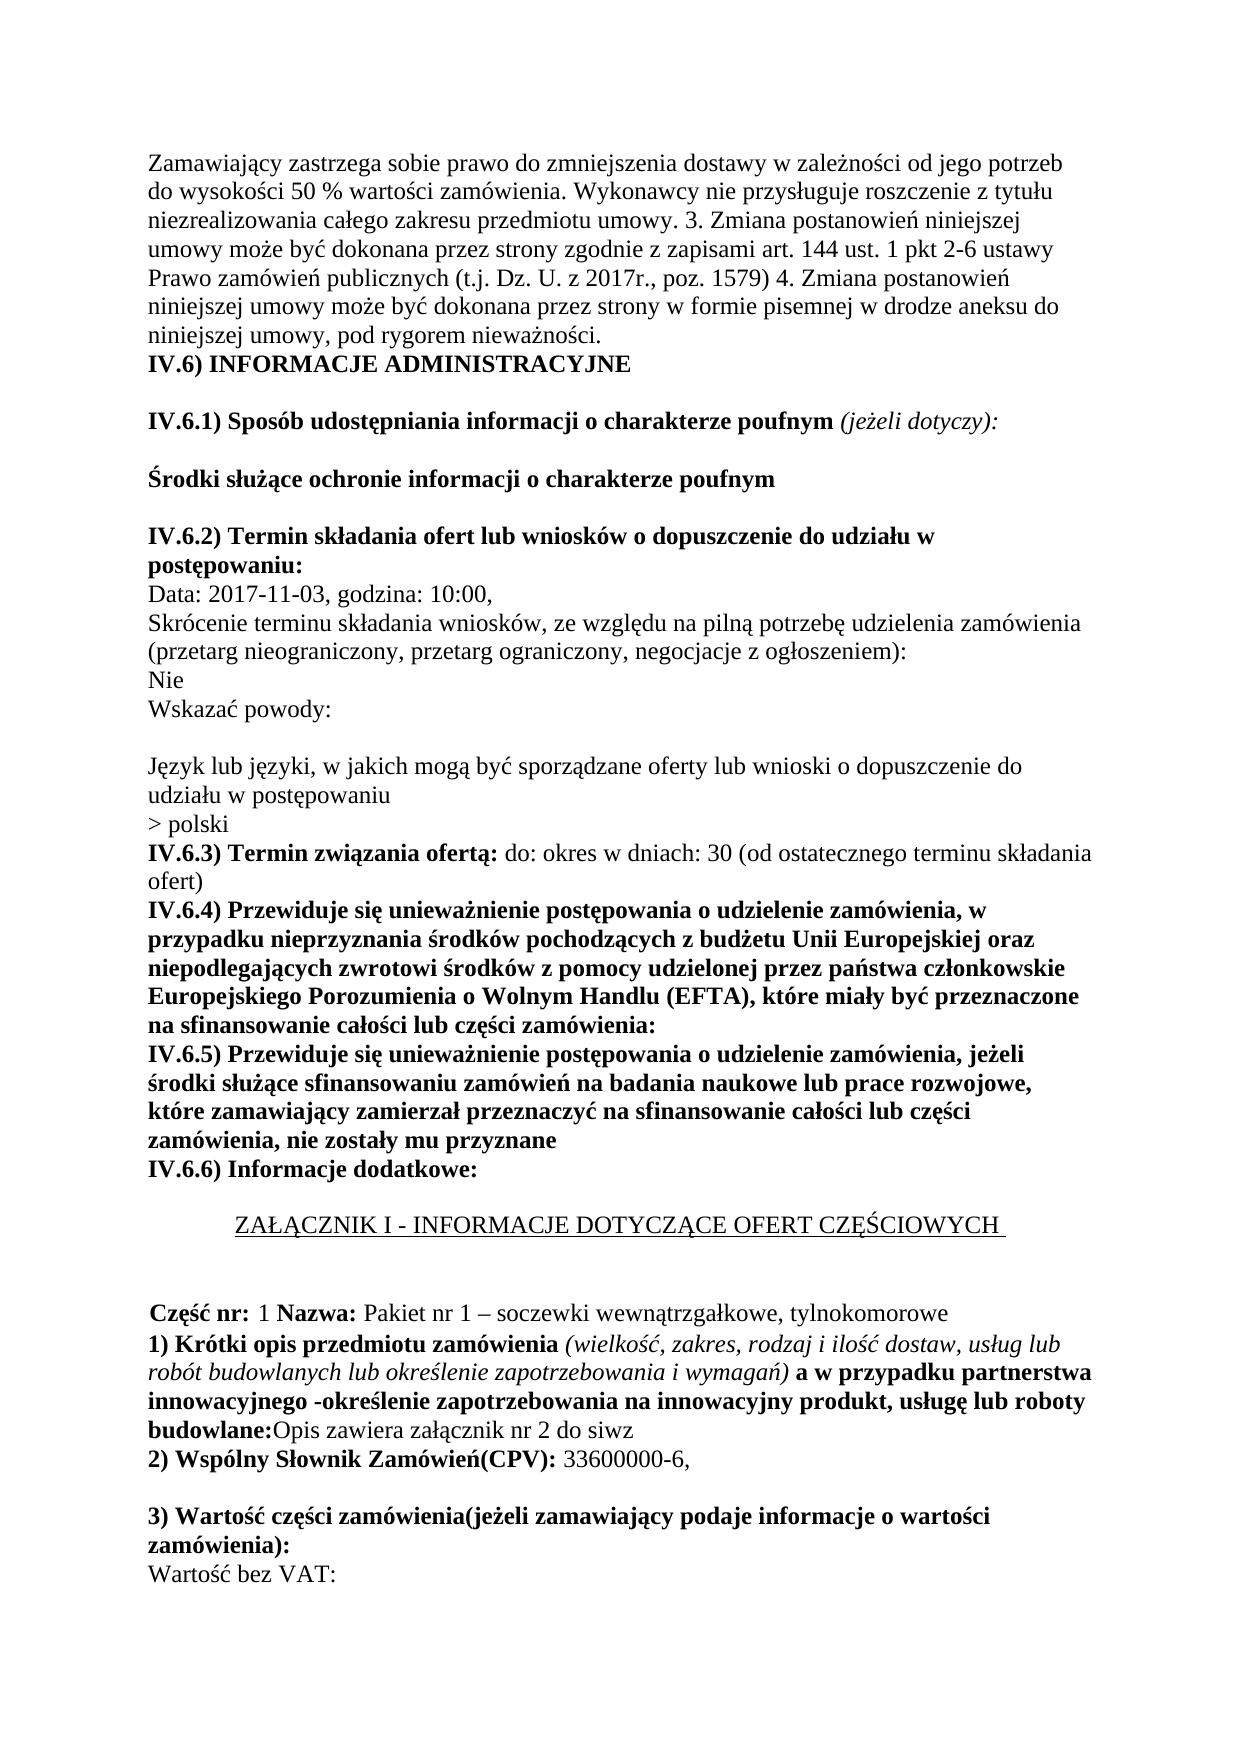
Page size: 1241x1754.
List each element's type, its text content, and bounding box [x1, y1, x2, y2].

text 1) Krótki opis przedmiotu zamówienia (wielkość, zakres, rodzaj i ilość dostaw, usług lub robót budowlanych lub określenie zapotrzebowania i wymagań) a w przypadku partnerstwa innowacyjnego -określenie zapotrzebowania na innowacyjny produkt, usługę lub roboty budowlane:Opis zawiera załącznik nr 2 do siwz 2) Wspólny Słownik Zamówień(CPV): 33600000-6, 3) Wartość części zamówienia(jeżeli zamawiający podaje informacje o wartości zamówienia): Wartość bez VAT: [148, 1329, 1093, 1587]
table_header Pakiet nr 1 – soczewki wewnątrzgałkowe, tylnokomorowe [362, 1297, 955, 1329]
table_header Nazwa: [275, 1297, 362, 1329]
table_header 1 [256, 1297, 275, 1329]
text Zamawiający zastrzega sobie prawo do zmniejszenia dostawy w zależności od jego potrzeb do wysokości 50 % wartości zamówienia. Wykonawcy nie przysługuje roszczenie z tytułu niezrealizowania całego zakresu przedmiotu umowy. 3. Zmiana postanowień niniejszej umowy może być dokonana przez strony zgodnie z zapisami art. 144 ust. 1 pkt 2-6 ustawy Prawo zamówień publicznych (t.j. Dz. U. z 2017r., poz. 1579) 4. Zmiana postanowień niniejszej umowy może być dokonana przez strony w formie pisemnej w drodze aneksu do niniejszej umowy, pod rygorem nieważności. IV.6) INFORMACJE ADMINISTRACYJNE IV.6.1) Sposób udostępniania informacji o charakterze poufnym (jeżeli dotyczy): Środki służące ochronie informacji o charakterze poufnym IV.6.2) Termin składania ofert lub wniosków o dopuszczenie do udziału w postępowaniu: Data: 2017-11-03, godzina: 10:00, Skrócenie terminu składania wniosków, ze względu na pilną potrzebę udzielenia zamówienia (przetarg nieograniczony, przetarg ograniczony, negocjacje z ogłoszeniem): Nie Wskazać powody: Język lub języki, w jakich mogą być sporządzane oferty lub wnioski o dopuszczenie do udziału w postępowaniu > polski IV.6.3) Termin związania ofertą: do: okres w dniach: 30 (od ostatecznego terminu składania ofert) IV.6.4) Przewiduje się unieważnienie postępowania o udzielenie zamówienia, w przypadku nieprzyznania środków pochodzących z budżetu Unii Europejskiej oraz niepodlegających zwrotowi środków z pomocy udzielonej przez państwa członkowskie Europejskiego Porozumienia o Wolnym Handlu (EFTA), które miały być przeznaczone na sfinansowanie całości lub części zamówienia: IV.6.5) Przewiduje się unieważnienie postępowania o udzielenie zamówienia, jeżeli środki służące sfinansowaniu zamówień na badania naukowe lub prace rozwojowe, które zamawiający zamierzał przeznaczyć na sfinansowanie całości lub części zamówienia, nie zostały mu przyznane IV.6.6) Informacje dodatkowe: [148, 148, 1093, 1211]
text ZAŁĄCZNIK I - INFORMACJE DOTYCZĄCE OFERT CZĘŚCIOWYCH [148, 1211, 1093, 1239]
table_header Część nr: [148, 1297, 256, 1329]
